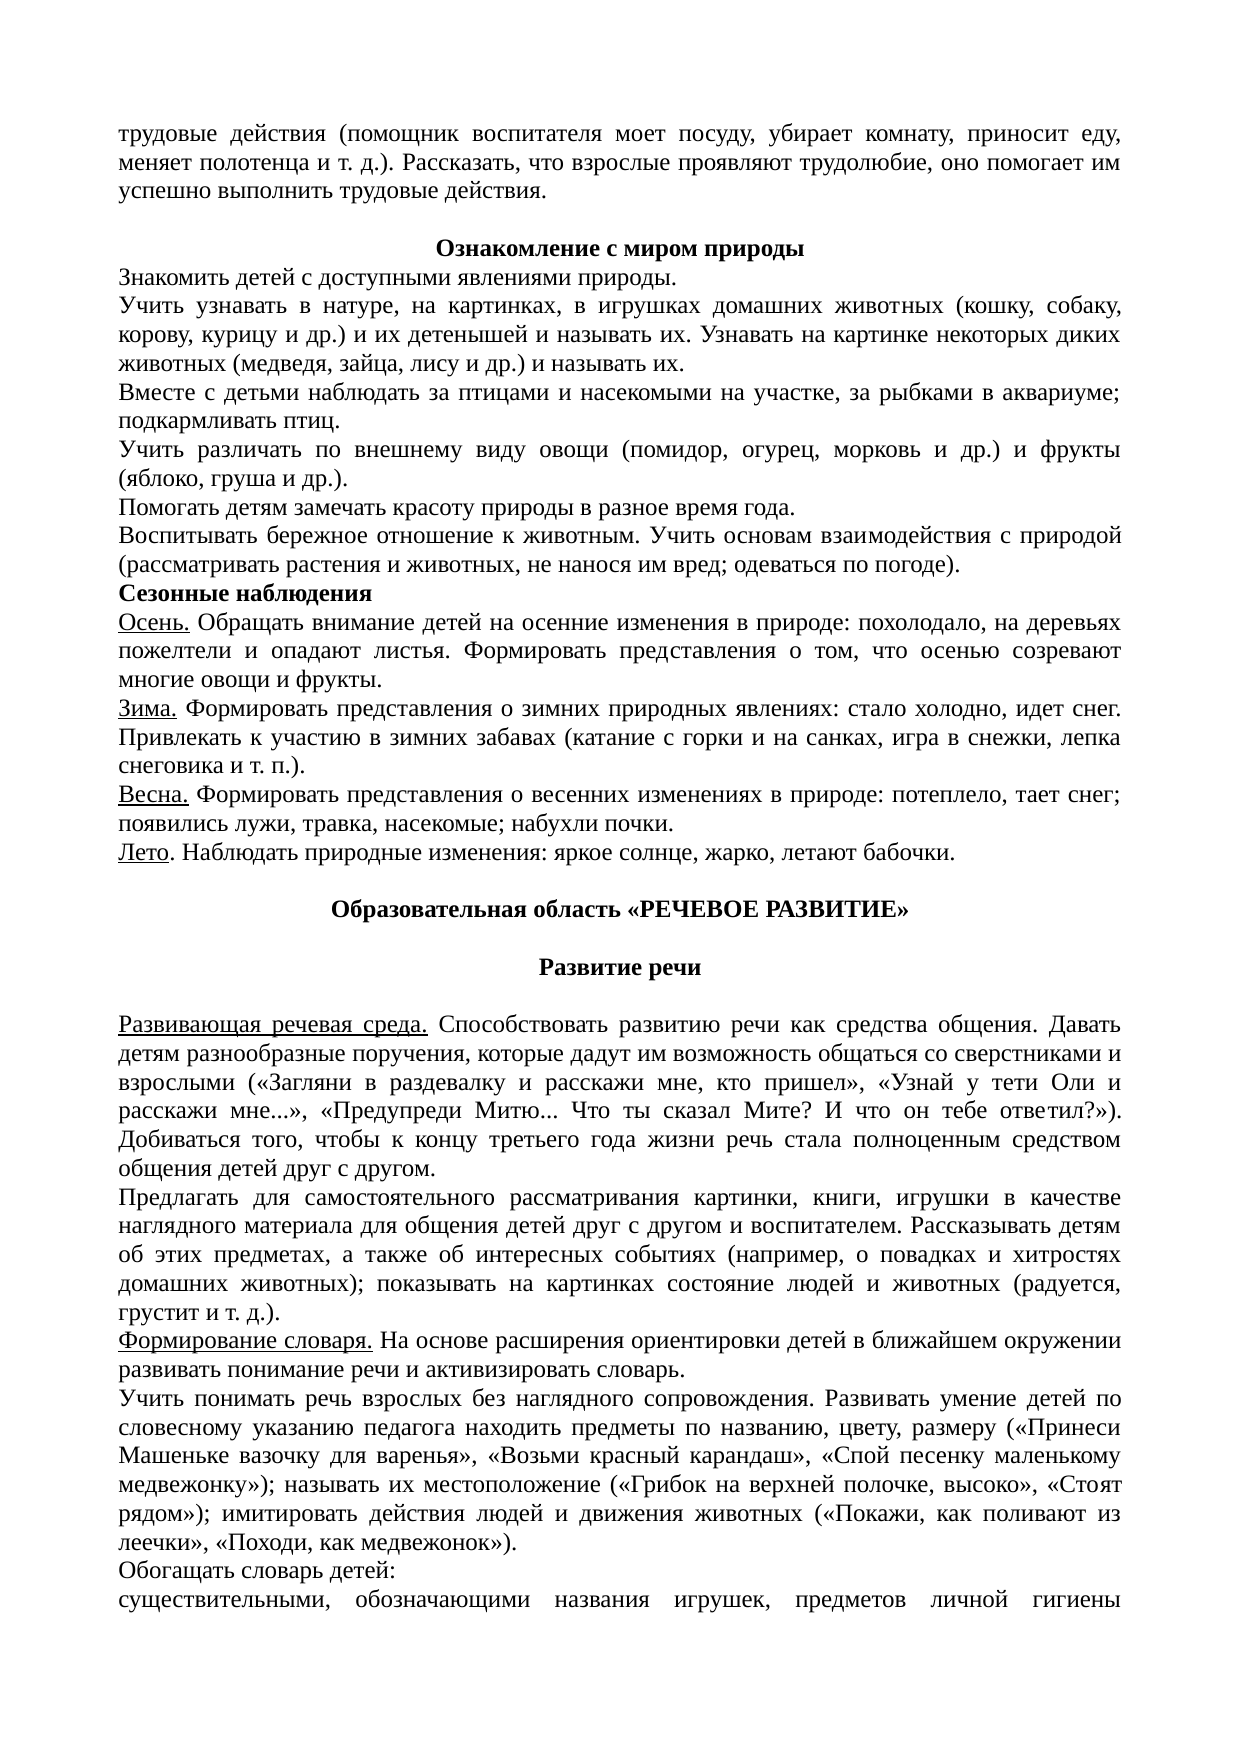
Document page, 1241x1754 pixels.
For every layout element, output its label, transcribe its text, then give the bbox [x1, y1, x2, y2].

text Учить понимать речь взрослых без наглядного сопровождения. Разви­вать умение детей по словесному указанию педагога находить предметы по названию, цвету, размеру («Принеси Машеньке вазочку для варенья», «Возьми красный карандаш», «Спой песенку маленькому медвежонку»); называть их местоположение («Грибок на верхней полочке, высоко», «Сто­ят рядом»); имитировать действия людей и движения животных («Покажи, как поливают из леечки», «Походи, как медвежонок»). [118, 1383, 1122, 1556]
text Знакомить детей с доступными явлениями природы. [118, 262, 1122, 291]
text Образовательная область «РЕЧЕВОЕ РАЗВИТИЕ» [118, 894, 1122, 923]
text Развивающая речевая среда. Способствовать развитию речи как средства общения. Давать детям разнообразные поручения, которые да­дут им возможность общаться со сверстниками и взрослыми («Загляни в раздевалку и расскажи мне, кто пришел», «Узнай у тети Оли и расскажи мне...», «Предупреди Митю... Что ты сказал Мите? И что он тебе отве­тил?»). Добиваться того, чтобы к концу третьего года жизни речь стала полноценным средством общения детей друг с другом. [118, 1009, 1122, 1182]
text Воспитывать бережное отношение к животным. Учить основам взаи­модействия с природой (рассматривать растения и животных, не нанося им вред; одеваться по погоде). [118, 521, 1122, 578]
text Лето. Наблюдать природные изменения: яркое солнце, жарко, летают бабочки. [118, 837, 1122, 866]
text Осень. Обращать внимание детей на осенние изменения в природе: похолодало, на деревьях пожелтели и опадают листья. Формировать пред­ставления о том, что осенью созревают многие овощи и фрукты. [118, 607, 1122, 693]
text Учить узнавать в натуре, на картинках, в игрушках домашних живот­ных (кошку, собаку, корову, курицу и др.) и их детенышей и называть их. Узнавать на картинке некоторых диких животных (медведя, зайца, лису и др.) и называть их. [118, 291, 1122, 377]
text Ознакомление с миром природы [118, 233, 1122, 262]
text существительными, обозначающими названия игрушек, предметов личной гигиены [118, 1584, 1122, 1613]
text Формирование словаря. На основе расширения ориентировки детей в ближайшем окружении развивать понимание речи и активизировать словарь. [118, 1326, 1122, 1383]
text трудовые действия (помощник воспитателя моет посуду, убирает комнату, приносит еду, меняет полотенца и т. д.). Рассказать, что взрослые проявляют трудолюбие, оно помогает им успешно выполнить трудовые действия. [118, 118, 1122, 204]
text Весна. Формировать представления о весенних изменениях в природе: потеплело, тает снег; появились лужи, травка, насекомые; набухли почки. [118, 779, 1122, 837]
text Предлагать для самостоятельного рассматривания картинки, книги, игрушки в качестве наглядного материала для общения детей друг с другом и воспитателем. Рассказывать детям об этих предметах, а также об интерес­ных событиях (например, о повадках и хитростях домашних животных); показывать на картинках состояние людей и животных (радуется, грустит и т. д.). [118, 1182, 1122, 1326]
text Помогать детям замечать красоту природы в разное время года. [118, 492, 1122, 521]
text Обогащать словарь детей: [118, 1556, 1122, 1584]
text Зима. Формировать представления о зимних природных явлениях: стало холодно, идет снег. Привлекать к участию в зимних забавах (катание с горки и на санках, игра в снежки, лепка снеговика и т. п.). [118, 693, 1122, 779]
text Вместе с детьми наблюдать за птицами и насекомыми на участке, за рыбками в аквариуме; подкармливать птиц. [118, 377, 1122, 434]
text Сезонные наблюдения [118, 578, 1122, 607]
text Учить различать по внешнему виду овощи (помидор, огурец, морковь и др.) и фрукты (яблоко, груша и др.). [118, 434, 1122, 492]
text Развитие речи [118, 952, 1122, 981]
